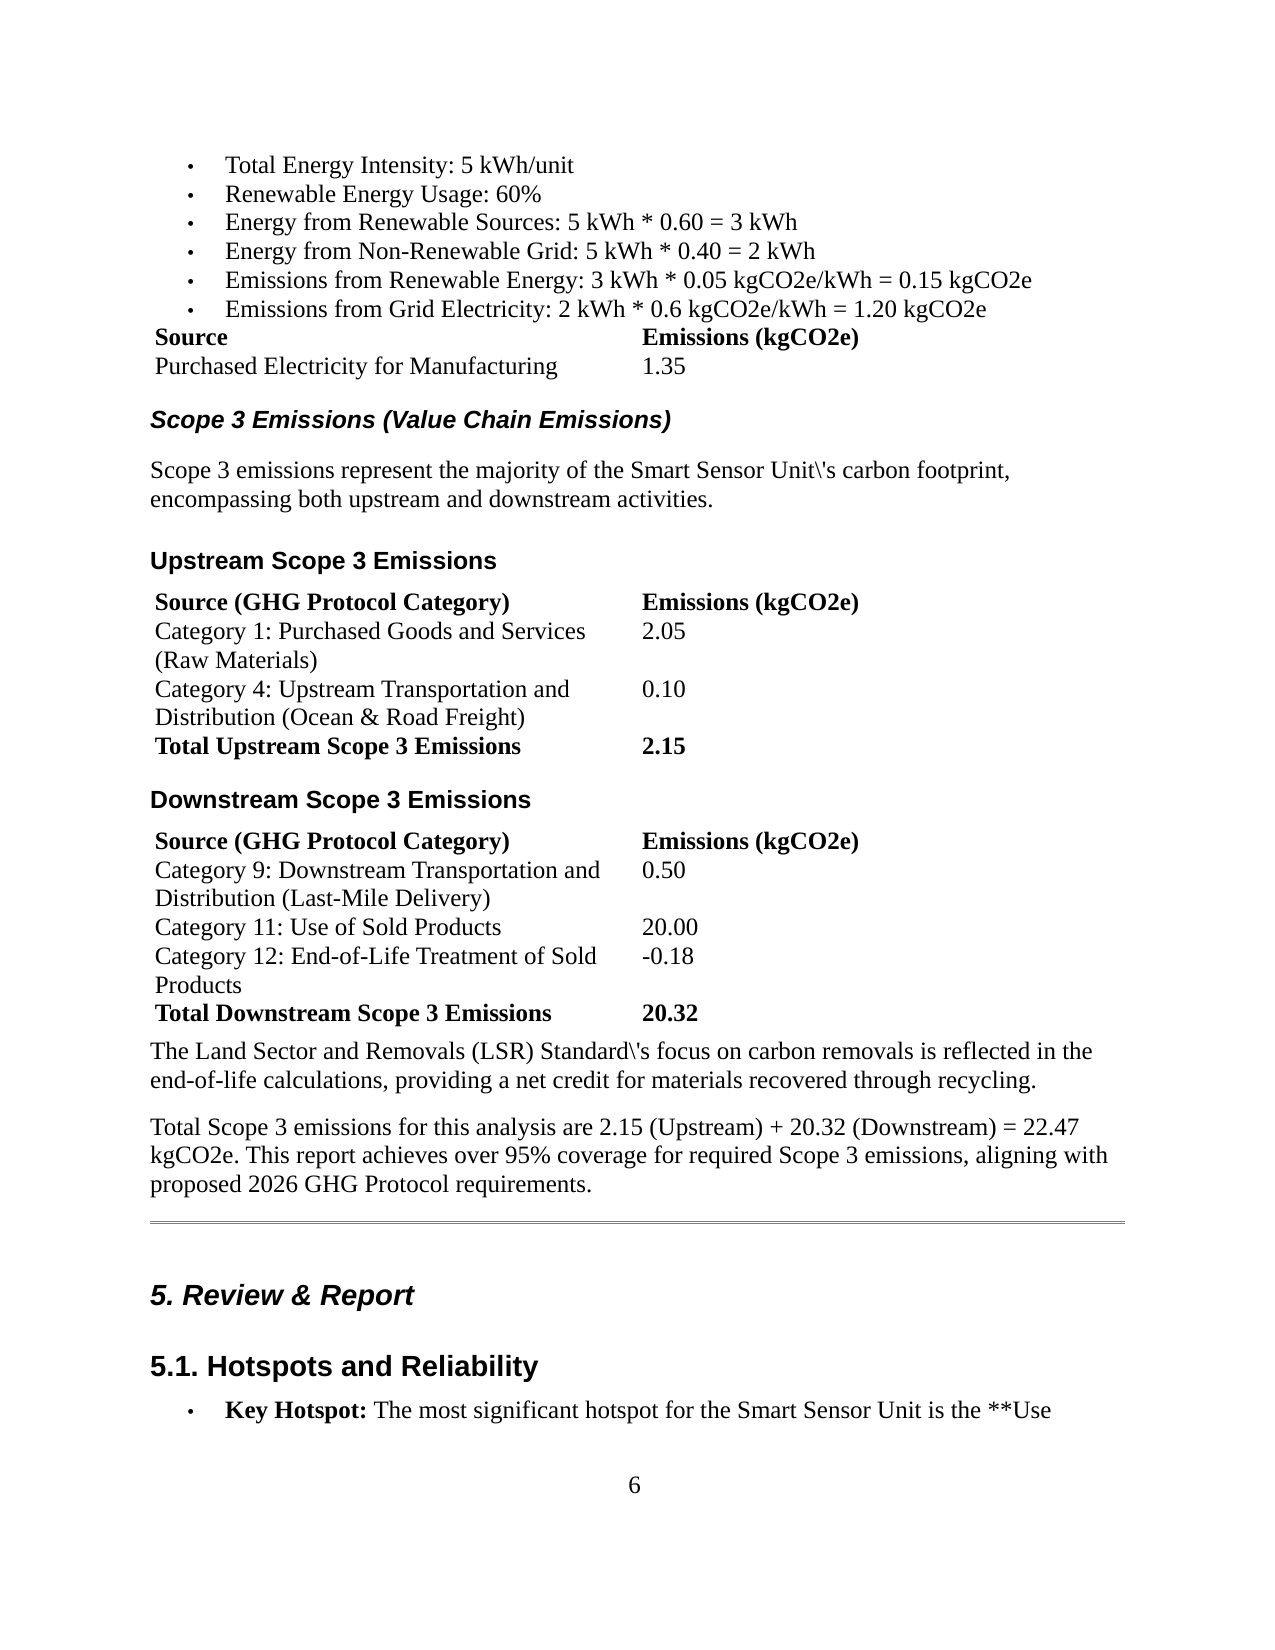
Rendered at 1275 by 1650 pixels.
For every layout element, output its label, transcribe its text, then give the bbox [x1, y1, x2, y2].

table_cell -0.18 [638, 941, 1125, 998]
subtitle 5. Review & Report [150, 1278, 1125, 1312]
list Emissions from Renewable Energy: 3 kWh * 0.05 kgCO2e/kWh = 0.15 kgCO2e [187, 265, 1125, 294]
list Key Hotspot: The most significant hotspot for the Smart Sensor Unit is the **Use [187, 1395, 1125, 1424]
table_cell 20.00 [638, 912, 1125, 941]
table_cell Category 1: Purchased Goods and Services (Raw Materials) [150, 616, 637, 674]
table_cell 2.05 [638, 616, 1125, 674]
table_cell Total Downstream Scope 3 Emissions [150, 999, 637, 1027]
table_cell 2.15 [638, 731, 1125, 760]
subtitle 5.1. Hotspots and Reliability [150, 1349, 1125, 1383]
table_cell Purchased Electricity for Manufacturing [150, 351, 637, 380]
subtitle Downstream Scope 3 Emissions [150, 785, 1125, 813]
subtitle Upstream Scope 3 Emissions [150, 546, 1125, 575]
text Scope 3 emissions represent the majority of the Smart Sensor Unit\'s carbon footprint, encompassing both upstream and downstream activities. [150, 455, 1125, 512]
table_header Source (GHG Protocol Category) [150, 588, 637, 616]
list Renewable Energy Usage: 60% [187, 179, 1125, 207]
table_cell 1.35 [638, 351, 1125, 380]
table_cell Category 9: Downstream Transportation and Distribution (Last-Mile Delivery) [150, 855, 637, 912]
table_cell 0.50 [638, 855, 1125, 912]
table_cell 0.10 [638, 674, 1125, 731]
list Total Energy Intensity: 5 kWh/unit [187, 150, 1125, 179]
table_header Emissions (kgCO2e) [638, 323, 1125, 351]
subtitle Scope 3 Emissions (Value Chain Emissions) [150, 405, 1125, 433]
list Energy from Renewable Sources: 5 kWh * 0.60 = 3 kWh [187, 207, 1125, 236]
table_header Emissions (kgCO2e) [638, 588, 1125, 616]
list Emissions from Grid Electricity: 2 kWh * 0.6 kgCO2e/kWh = 1.20 kgCO2e [187, 294, 1125, 322]
table_header Source [150, 323, 637, 351]
table_header Source (GHG Protocol Category) [150, 826, 637, 855]
table_cell Total Upstream Scope 3 Emissions [150, 731, 637, 760]
table_cell Category 4: Upstream Transportation and Distribution (Ocean & Road Freight) [150, 674, 637, 731]
table_header Emissions (kgCO2e) [638, 826, 1125, 855]
table_cell Category 11: Use of Sold Products [150, 912, 637, 941]
table_cell Category 12: End-of-Life Treatment of Sold Products [150, 941, 637, 998]
list Energy from Non-Renewable Grid: 5 kWh * 0.40 = 2 kWh [187, 236, 1125, 265]
text The Land Sector and Removals (LSR) Standard\'s focus on carbon removals is reflected in the end-of-life calculations, providing a net credit for materials recovered through recycling. [150, 1036, 1125, 1094]
table_cell 20.32 [638, 999, 1125, 1027]
text Total Scope 3 emissions for this analysis are 2.15 (Upstream) + 20.32 (Downstream) = 22.47 kgCO2e. This report achieves over 95% coverage for required Scope 3 emissions, aligning with proposed 2026 GHG Protocol requirements. [150, 1112, 1125, 1198]
